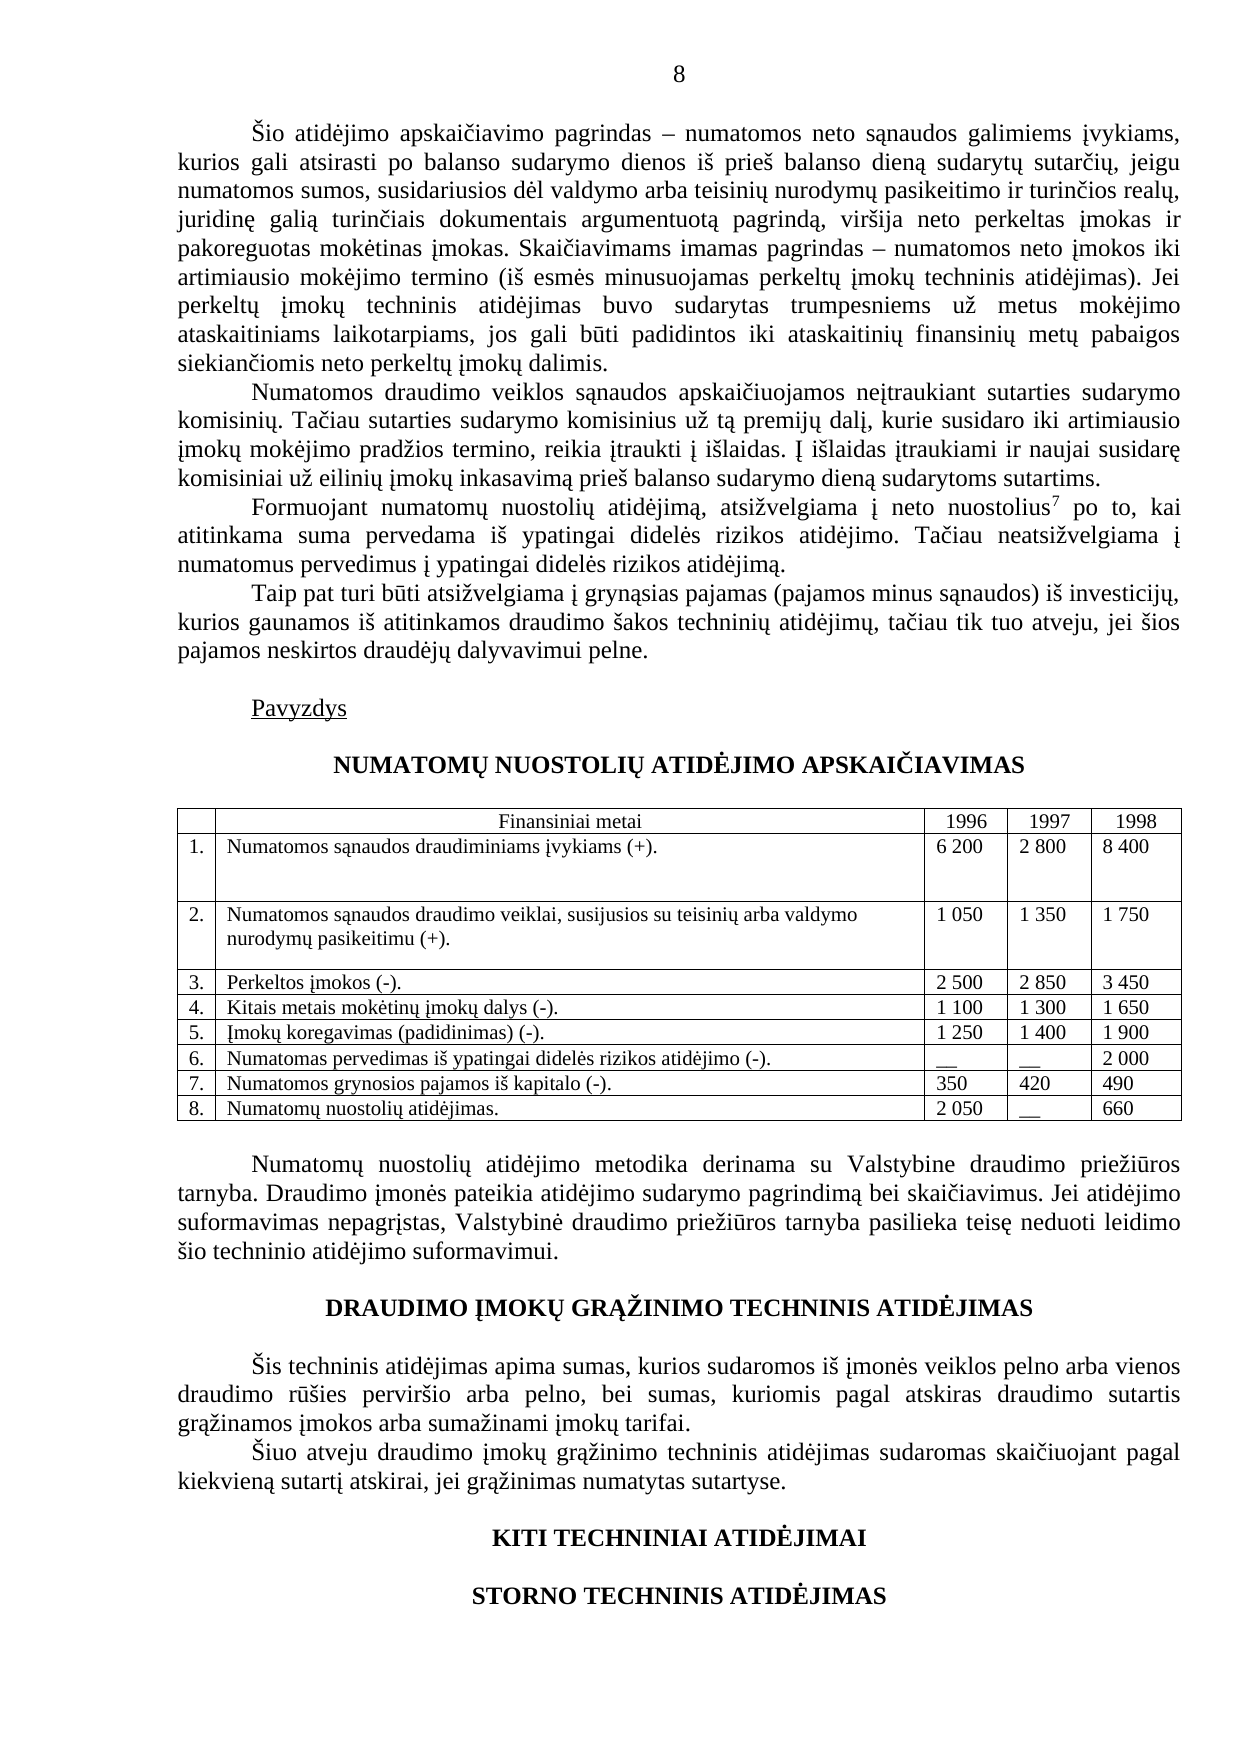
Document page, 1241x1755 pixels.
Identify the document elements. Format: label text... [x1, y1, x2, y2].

table_cell Kitais metais mokėtinų įmokų dalys (-). [216, 995, 924, 1019]
text Šio atidėjimo apskaičiavimo pagrindas – numatomos neto sąnaudos galimiems įvykiams, kurios gali atsirasti po balanso sudarymo dienos iš prieš balanso dieną sudarytų sutarčių, jeigu numatomos sumos, susidariusios dėl valdymo arba teisinių nurodymų pasikeitimo ir turinčios realų, juridinę galią turinčiais dokumentais argumentuotą pagrindą, viršija neto perkeltas įmokas ir pakoreguotas mokėtinas įmokas. Skaičiavimams imamas pagrindas – numatomos neto įmokos iki artimiausio mokėjimo termino (iš esmės minusuojamas perkeltų įmokų techninis atidėjimas). Jei perkeltų įmokų techninis atidėjimas buvo sudarytas trumpesniems už metus mokėjimo ataskaitiniams laikotarpiams, jos gali būti padidintos iki ataskaitinių finansinių metų pabaigos siekiančiomis neto perkeltų įmokų dalimis. [177, 118, 1181, 377]
table_cell __ [1008, 1045, 1091, 1069]
table_header 1997 [1008, 809, 1091, 833]
table_cell 1 750 [1092, 902, 1181, 969]
table_cell 2 500 [925, 970, 1007, 994]
table_cell 2 850 [1008, 970, 1091, 994]
table_cell 4. [178, 995, 215, 1019]
table_cell 2. [178, 902, 215, 969]
table_cell __ [925, 1045, 1007, 1069]
table_cell Įmokų koregavimas (padidinimas) (-). [216, 1020, 924, 1044]
text KITI TECHNINIAI ATIDĖJIMAI [177, 1523, 1181, 1552]
text Numatomos draudimo veiklos sąnaudos apskaičiuojamos neįtraukiant sutarties sudarymo komisinių. Tačiau sutarties sudarymo komisinius už tą premijų dalį, kurie susidaro iki artimiausio įmokų mokėjimo pradžios termino, reikia įtraukti į išlaidas. Į išlaidas įtraukiami ir naujai susidarę komisiniai už eilinių įmokų inkasavimą prieš balanso sudarymo dieną sudarytoms sutartims. [177, 377, 1181, 492]
table_cell __ [1008, 1096, 1091, 1120]
table_cell 1 650 [1092, 995, 1181, 1019]
table_cell 2 800 [1008, 834, 1091, 901]
text Formuojant numatomų nuostolių atidėjimą, atsižvelgiama į neto nuostolius7 po to, kai atitinkama suma pervedama iš ypatingai didelės rizikos atidėjimo. Tačiau neatsižvelgiama į numatomus pervedimus į ypatingai didelės rizikos atidėjimą. [177, 492, 1181, 578]
table_cell 5. [178, 1020, 215, 1044]
text Numatomų nuostolių atidėjimo metodika derinama su Valstybine draudimo priežiūros tarnyba. Draudimo įmonės pateikia atidėjimo sudarymo pagrindimą bei skaičiavimus. Jei atidėjimo suformavimas nepagrįstas, Valstybinė draudimo priežiūros tarnyba pasilieka teisę neduoti leidimo šio techninio atidėjimo suformavimui. [177, 1149, 1181, 1264]
table_header Finansiniai metai [216, 809, 924, 833]
table_header 1998 [1092, 809, 1181, 833]
table_cell 2 000 [1092, 1045, 1181, 1069]
text Šiuo atveju draudimo įmokų grąžinimo techninis atidėjimas sudaromas skaičiuojant pagal kiekvieną sutartį atskirai, jei grąžinimas numatytas sutartyse. [177, 1437, 1181, 1494]
table_cell 8 400 [1092, 834, 1181, 901]
table_header [178, 809, 215, 833]
table_cell Perkeltos įmokos (-). [216, 970, 924, 994]
table_cell 1 250 [925, 1020, 1007, 1044]
text NUMATOMŲ NUOSTOLIŲ ATIDĖJIMO APSKAIČIAVIMAS [177, 751, 1181, 779]
table_cell 1 400 [1008, 1020, 1091, 1044]
text Pavyzdys [177, 693, 1181, 722]
table_cell 1 300 [1008, 995, 1091, 1019]
table_cell Numatomos sąnaudos draudimo veiklai, susijusios su teisinių arba valdymo nurodymų pasikeitimu (+). [216, 902, 924, 969]
table_cell 6 200 [925, 834, 1007, 901]
table_cell 3. [178, 970, 215, 994]
table_cell 6. [178, 1045, 215, 1069]
table_cell 1 900 [1092, 1020, 1181, 1044]
text Taip pat turi būti atsižvelgiama į grynąsias pajamas (pajamos minus sąnaudos) iš investicijų, kurios gaunamos iš atitinkamos draudimo šakos techninių atidėjimų, tačiau tik tuo atveju, jei šios pajamos neskirtos draudėjų dalyvavimui pelne. [177, 578, 1181, 664]
table_cell 1. [178, 834, 215, 901]
table_cell 2 050 [925, 1096, 1007, 1120]
table_cell 8. [178, 1096, 215, 1120]
table_cell 350 [925, 1071, 1007, 1094]
table_cell 1 050 [925, 902, 1007, 969]
table_cell 7. [178, 1071, 215, 1094]
table_cell 420 [1008, 1071, 1091, 1094]
table_cell Numatomos sąnaudos draudiminiams įvykiams (+). [216, 834, 924, 901]
table_cell 660 [1092, 1096, 1181, 1120]
table_cell 1 350 [1008, 902, 1091, 969]
table_cell 490 [1092, 1071, 1181, 1094]
text DRAUDIMO ĮMOKŲ GRĄŽINIMO TECHNINIS ATIDĖJIMAS [177, 1293, 1181, 1322]
text STORNO TECHNINIS ATIDĖJIMAS [177, 1581, 1181, 1609]
table_cell Numatomos grynosios pajamos iš kapitalo (-). [216, 1071, 924, 1094]
table_cell 3 450 [1092, 970, 1181, 994]
table_cell Numatomas pervedimas iš ypatingai didelės rizikos atidėjimo (-). [216, 1045, 924, 1069]
text Šis techninis atidėjimas apima sumas, kurios sudaromos iš įmonės veiklos pelno arba vienos draudimo rūšies perviršio arba pelno, bei sumas, kuriomis pagal atskiras draudimo sutartis grąžinamos įmokos arba sumažinami įmokų tarifai. [177, 1351, 1181, 1437]
table_cell 1 100 [925, 995, 1007, 1019]
table_cell Numatomų nuostolių atidėjimas. [216, 1096, 924, 1120]
table_header 1996 [925, 809, 1007, 833]
